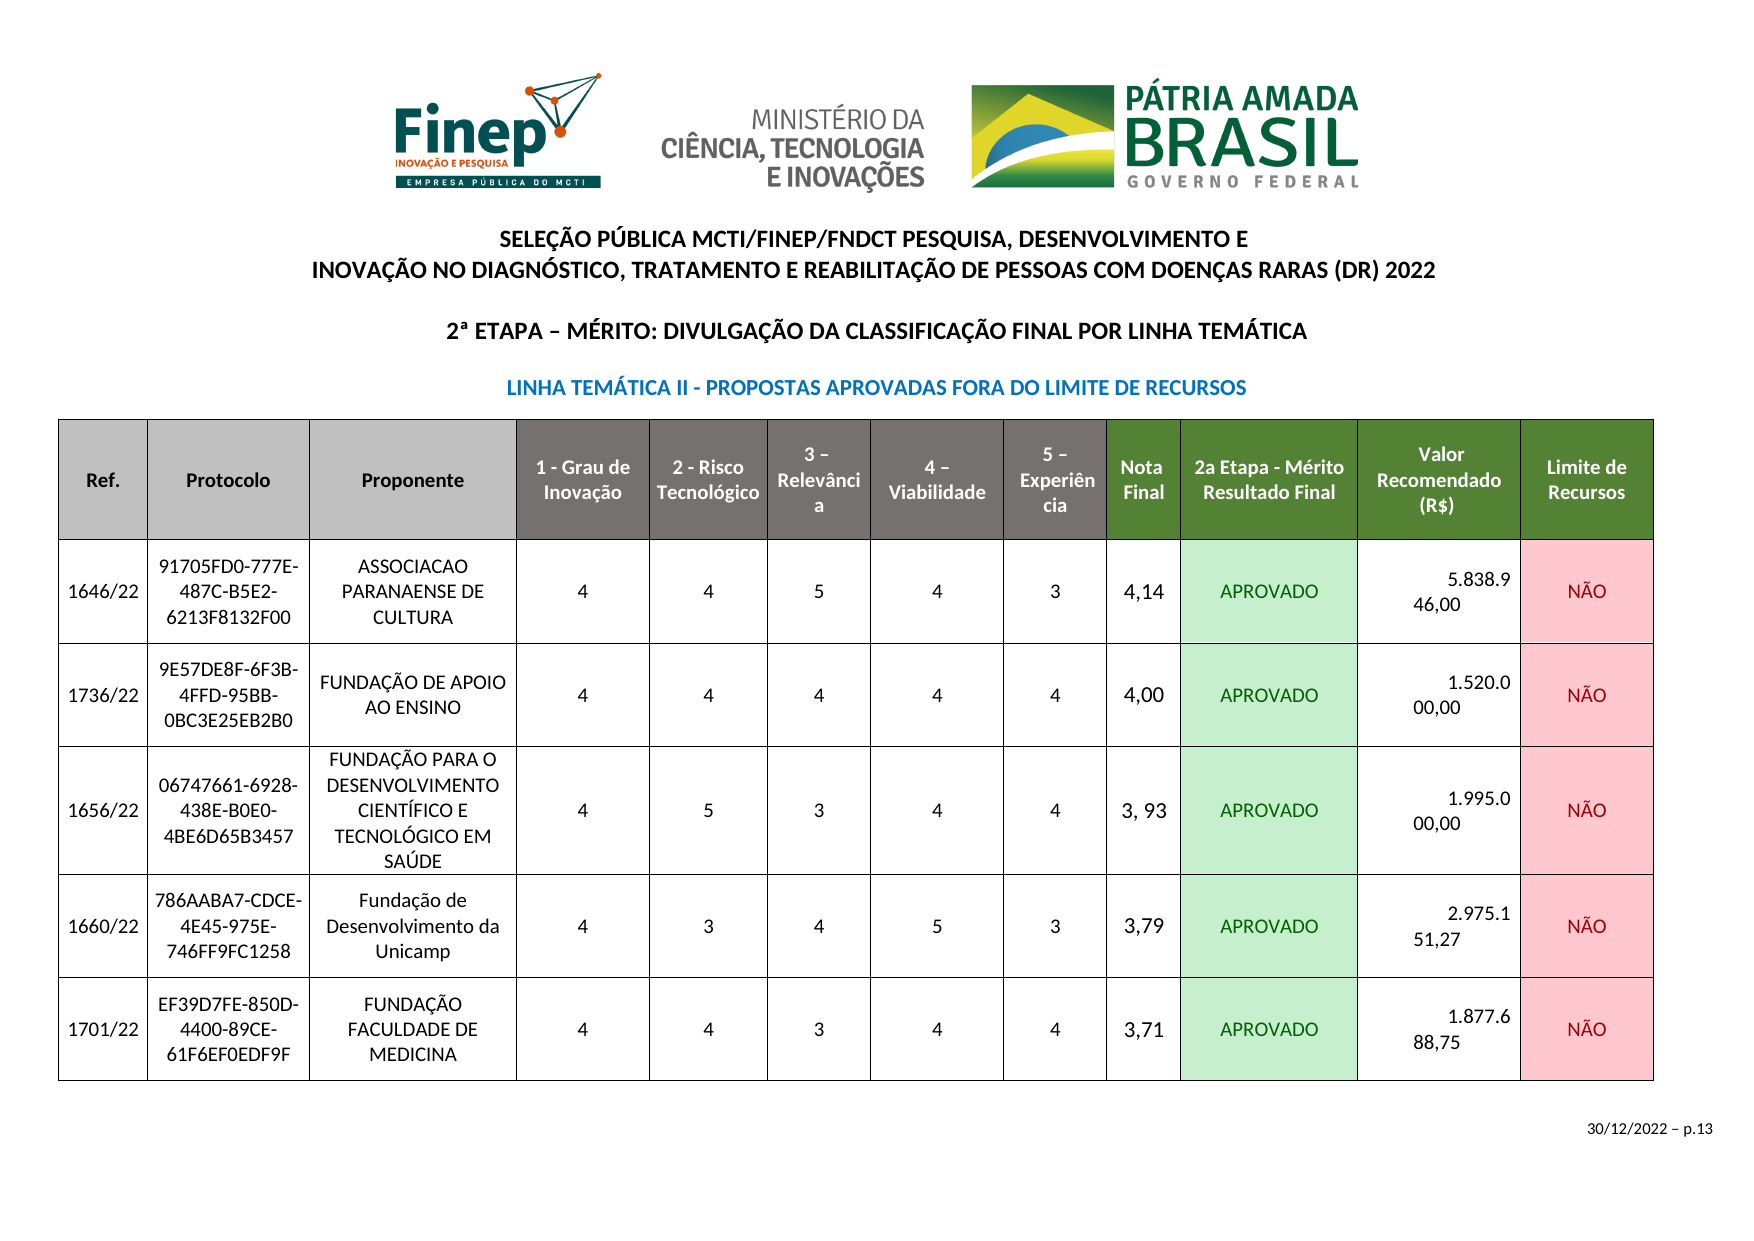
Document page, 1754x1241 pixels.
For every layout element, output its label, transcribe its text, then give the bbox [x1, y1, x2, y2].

table_cell 4 [871, 978, 1003, 1080]
table_header Proponente [310, 420, 516, 539]
table_cell 4 [768, 644, 870, 746]
table_cell 4 [1004, 644, 1106, 746]
table_header Nota Final [1107, 420, 1180, 539]
table_cell 4 [517, 540, 649, 642]
table_header 3 – Relevância [768, 420, 870, 539]
table_header 2a Etapa - Mérito Resultado Final [1181, 420, 1357, 539]
table_cell 1.877.688,75 [1358, 978, 1520, 1080]
table_cell NÃO [1521, 747, 1653, 874]
table_cell NÃO [1521, 540, 1653, 642]
table_cell 5 [871, 875, 1003, 977]
table_header Protocolo [148, 420, 309, 539]
table_cell 4 [871, 747, 1003, 874]
table_cell APROVADO [1181, 747, 1357, 874]
table_cell 4 [517, 875, 649, 977]
table_cell 3 [768, 978, 870, 1080]
table_cell 5 [768, 540, 870, 642]
table_cell Fundação de Desenvolvimento da Unicamp [310, 875, 516, 977]
table_cell 1.520.000,00 [1358, 644, 1520, 746]
table_cell 786AABA7-CDCE-4E45-975E-746FF9FC1258 [148, 875, 309, 977]
table_cell 4 [517, 747, 649, 874]
table_cell 3 [650, 875, 767, 977]
table_cell 1660/22 [59, 875, 147, 977]
table_cell 4 [1004, 978, 1106, 1080]
table_cell EF39D7FE-850D-4400-89CE-61F6EF0EDF9F [148, 978, 309, 1080]
table_cell 4 [1004, 747, 1106, 874]
table_cell 4,00 [1107, 644, 1180, 746]
table_cell APROVADO [1181, 875, 1357, 977]
table_cell 2.975.151,27 [1358, 875, 1520, 977]
table_header Ref. [59, 420, 147, 539]
table_cell 4 [650, 644, 767, 746]
table_cell APROVADO [1181, 540, 1357, 642]
table_cell 1.995.000,00 [1358, 747, 1520, 874]
table_cell 4 [768, 875, 870, 977]
table_cell 3 [768, 747, 870, 874]
table_cell 5.838.946,00 [1358, 540, 1520, 642]
table_cell 06747661-6928-438E-B0E0-4BE6D65B3457 [148, 747, 309, 874]
table_cell 3 [1004, 875, 1106, 977]
table_cell FUNDAÇÃO FACULDADE DE MEDICINA [310, 978, 516, 1080]
table_cell APROVADO [1181, 644, 1357, 746]
table_cell 4 [650, 978, 767, 1080]
table_header 1 - Grau de Inovação [517, 420, 649, 539]
table_cell 3, 93 [1107, 747, 1180, 874]
table_header Limite de Recursos [1521, 420, 1653, 539]
table_cell 9E57DE8F-6F3B-4FFD-95BB-0BC3E25EB2B0 [148, 644, 309, 746]
table_cell 4 [517, 644, 649, 746]
table_cell FUNDAÇÃO DE APOIO AO ENSINO [310, 644, 516, 746]
table_header Valor Recomendado (R$) [1358, 420, 1520, 539]
table_cell APROVADO [1181, 978, 1357, 1080]
table_cell 1736/22 [59, 644, 147, 746]
table_cell FUNDAÇÃO PARA O DESENVOLVIMENTO CIENTÍFICO E TECNOLÓGICO EM SAÚDE [310, 747, 516, 874]
table_cell 4 [871, 540, 1003, 642]
table_cell NÃO [1521, 644, 1653, 746]
table_cell ASSOCIACAO PARANAENSE DE CULTURA [310, 540, 516, 642]
table_cell 1701/22 [59, 978, 147, 1080]
table_cell 4 [871, 644, 1003, 746]
table_cell 5 [650, 747, 767, 874]
table_cell 3,79 [1107, 875, 1180, 977]
table_header 5 – Experiência [1004, 420, 1106, 539]
table_cell 3,71 [1107, 978, 1180, 1080]
table_cell 4,14 [1107, 540, 1180, 642]
table_cell 91705FD0-777E-487C-B5E2-6213F8132F00 [148, 540, 309, 642]
table_header 2 - Risco Tecnológico [650, 420, 767, 539]
table_cell NÃO [1521, 875, 1653, 977]
table_cell 1646/22 [59, 540, 147, 642]
table_cell 4 [650, 540, 767, 642]
table_cell NÃO [1521, 978, 1653, 1080]
table_cell 1656/22 [59, 747, 147, 874]
table_header 4 – Viabilidade [871, 420, 1003, 539]
text LINHA TEMÁTICA II - PROPOSTAS APROVADAS FORA DO LIMITE DE RECURSOS [148, 373, 1606, 401]
table_cell 4 [517, 978, 649, 1080]
table_cell 3 [1004, 540, 1106, 642]
